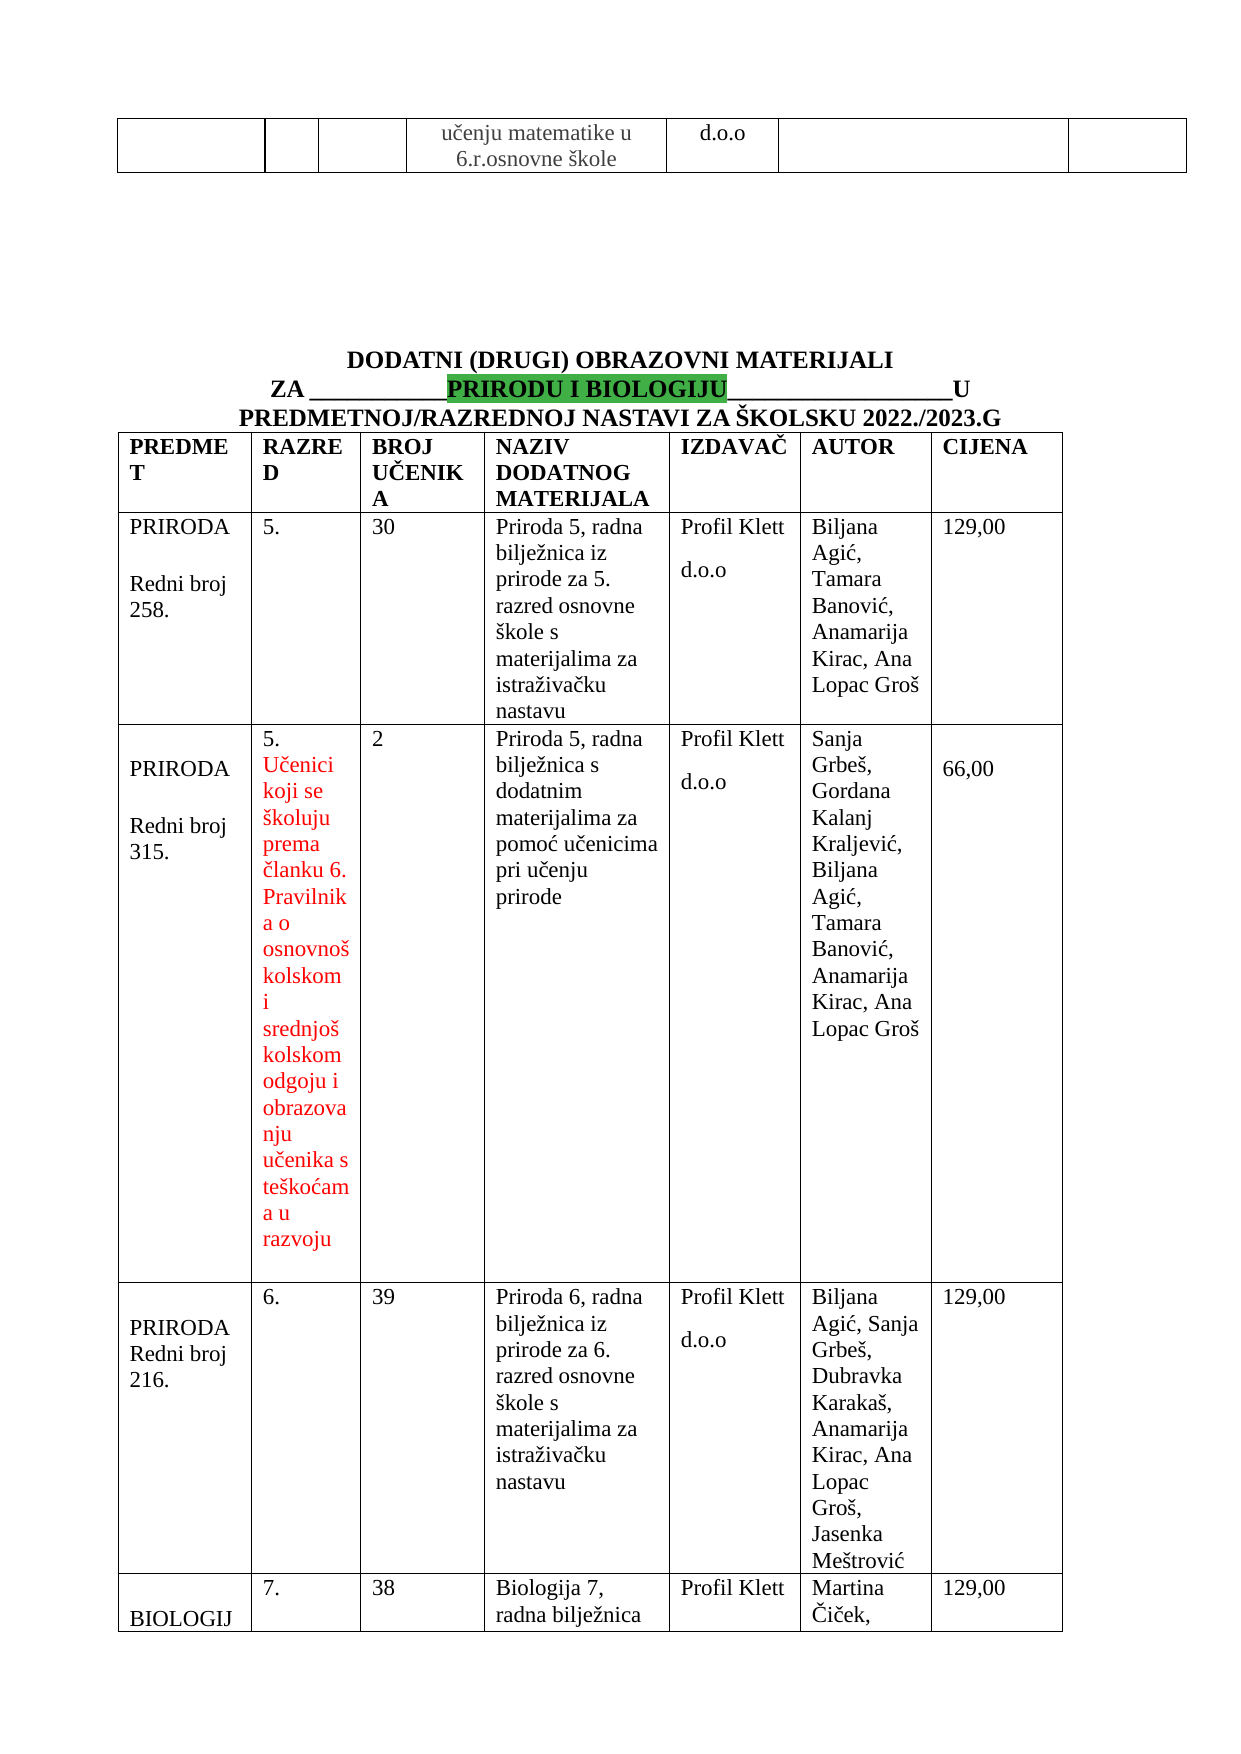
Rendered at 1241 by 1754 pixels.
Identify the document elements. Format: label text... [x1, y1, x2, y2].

table_cell Priroda 5, radna bilježnica s dodatnim materijalima za pomoć učenicima pri učenju prirode [485, 725, 669, 1282]
table_cell Biljana Agić, Tamara Banović, Anamarija Kirac, Ana Lopac Groš [801, 513, 931, 724]
table_cell 129,00 [932, 1283, 1062, 1573]
table_cell Profil Klett d.o.o [670, 725, 800, 1282]
table_cell [266, 119, 318, 172]
table_header AUTOR [801, 433, 931, 512]
table_cell [319, 119, 406, 172]
table_cell Biljana Agić, Sanja Grbeš, Dubravka Karakaš, Anamarija Kirac, Ana Lopac Groš, Jasenka Meštrović [801, 1283, 931, 1573]
table_cell Sanja Grbeš, Gordana Kalanj Kraljević, Biljana Agić, Tamara Banović, Anamarija Kirac, Ana Lopac Groš [801, 725, 931, 1282]
table_cell Martina Čiček, [801, 1574, 931, 1631]
table_cell 5. Učenici koji se školuju prema članku 6. Pravilnika o osnovnoškolskom i srednjoškolskom odgoju i obrazovanju učenika s teškoćama u razvoju [252, 725, 360, 1282]
table_header IZDAVAČ [670, 433, 800, 512]
table_cell BIOLOGIJ [119, 1574, 251, 1631]
table_cell [118, 119, 264, 172]
table_header BROJ UČENIKA [361, 433, 484, 512]
table_cell Priroda 6, radna bilježnica iz prirode za 6. razred osnovne škole s materijalima za istraživačku nastavu [485, 1283, 669, 1573]
table_cell 66,00 [932, 725, 1062, 1282]
table_cell Priroda 5, radna bilježnica iz prirode za 5. razred osnovne škole s materijalima za istraživačku nastavu [485, 513, 669, 724]
table_cell 7. [252, 1574, 360, 1631]
table_cell 2 [361, 725, 484, 1282]
table_cell 30 [361, 513, 484, 724]
table_cell PRIRODA Redni broj 258. [119, 513, 251, 724]
table_header CIJENA [932, 433, 1062, 512]
table_header PREDMET [119, 433, 251, 512]
table_cell [1069, 119, 1186, 172]
table_cell 129,00 [932, 513, 1062, 724]
table_cell [779, 119, 1068, 172]
table_cell Biologija 7, radna bilježnica [485, 1574, 669, 1631]
table_cell 129,00 [932, 1574, 1062, 1631]
table_cell PRIRODA Redni broj 216. [119, 1283, 251, 1573]
table_cell d.o.o [667, 119, 778, 172]
table_cell Profil Klett [670, 1574, 800, 1631]
table_header NAZIV DODATNOG MATERIJALA [485, 433, 669, 512]
table_cell PRIRODA Redni broj 315. [119, 725, 251, 1282]
text DODATNI (DRUGI) OBRAZOVNI MATERIJALI [118, 345, 1122, 374]
table_cell Profil Klett d.o.o [670, 1283, 800, 1573]
table_header RAZRED [252, 433, 360, 512]
table_cell 5. [252, 513, 360, 724]
table_cell 39 [361, 1283, 484, 1573]
text ZA ___________PRIRODU I BIOLOGIJU__________________U PREDMETNOJ/RAZREDNOJ NASTAVI ZA ŠKOLSKU 2022./2023.G [118, 374, 1122, 432]
table_cell učenju matematike u 6.r.osnovne škole [407, 119, 666, 172]
table_cell Profil Klett d.o.o [670, 513, 800, 724]
table_cell 6. [252, 1283, 360, 1573]
table_cell 38 [361, 1574, 484, 1631]
